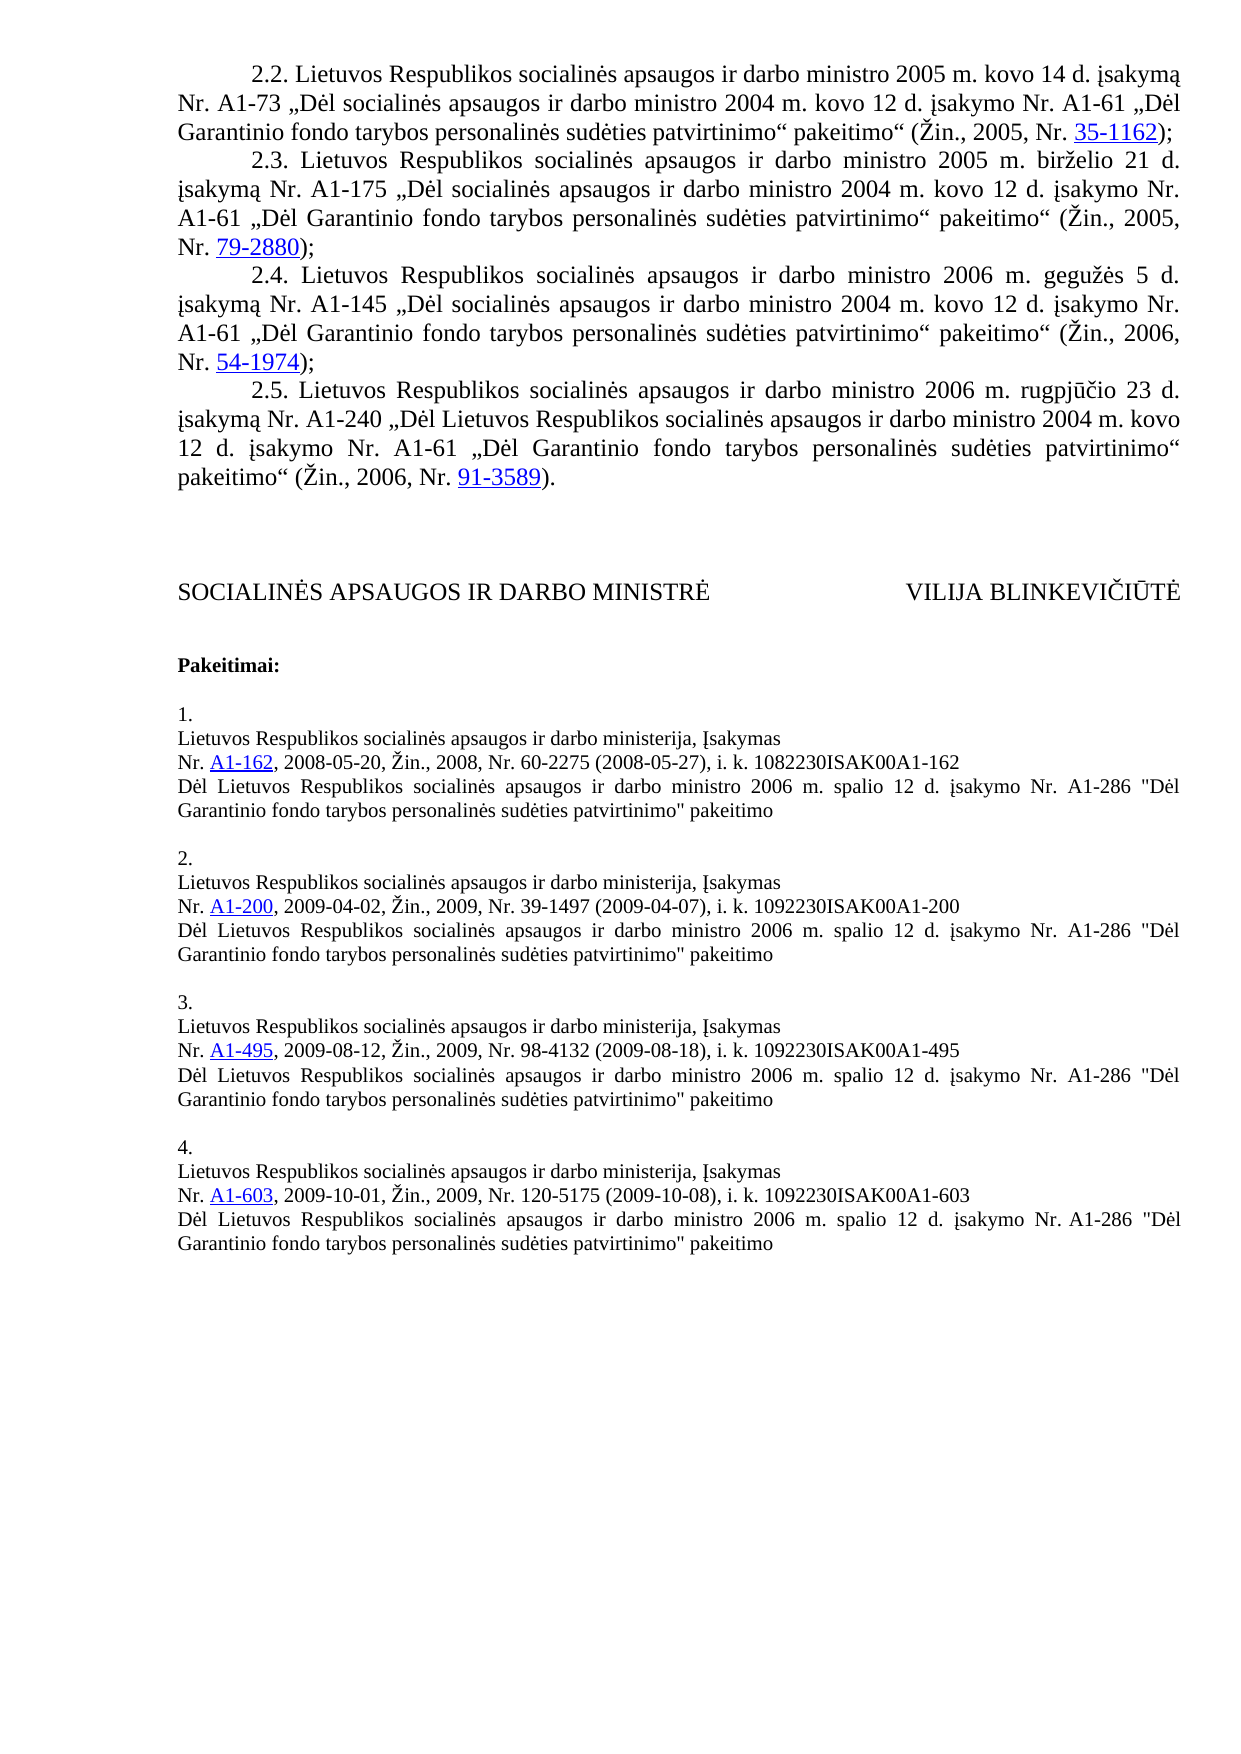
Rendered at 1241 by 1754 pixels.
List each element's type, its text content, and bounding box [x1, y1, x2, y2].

text Lietuvos Respublikos socialinės apsaugos ir darbo ministerija, Įsakymas [177, 870, 1181, 894]
text 3. [177, 990, 1181, 1014]
text 1. [177, 702, 1181, 726]
text Lietuvos Respublikos socialinės apsaugos ir darbo ministerija, Įsakymas [177, 1159, 1181, 1183]
text Nr. A1-162, 2008-05-20, Žin., 2008, Nr. 60-2275 (2008-05-27), i. k. 1082230ISAK00A1-162 [177, 750, 1181, 774]
text SOCIALINĖS APSAUGOS IR DARBO MINISTRĖ VILIJA BLINKEVIČIŪTĖ [177, 577, 1181, 605]
text Lietuvos Respublikos socialinės apsaugos ir darbo ministerija, Įsakymas [177, 1014, 1181, 1038]
text 2.4. Lietuvos Respublikos socialinės apsaugos ir darbo ministro 2006 m. gegužės 5 d. įsakymą Nr. A1-145 „Dėl socialinės apsaugos ir darbo ministro 2004 m. kovo 12 d. įsakymo Nr. A1-61 „Dėl Garantinio fondo tarybos personalinės sudėties patvirtinimo“ pakeitimo“ (Žin., 2006, Nr. 54-1974); [177, 260, 1181, 375]
text 2.2. Lietuvos Respublikos socialinės apsaugos ir darbo ministro 2005 m. kovo 14 d. įsakymą Nr. A1-73 „Dėl socialinės apsaugos ir darbo ministro 2004 m. kovo 12 d. įsakymo Nr. A1-61 „Dėl Garantinio fondo tarybos personalinės sudėties patvirtinimo“ pakeitimo“ (Žin., 2005, Nr. 35-1162); [177, 59, 1181, 145]
text 2.5. Lietuvos Respublikos socialinės apsaugos ir darbo ministro 2006 m. rugpjūčio 23 d. įsakymą Nr. A1-240 „Dėl Lietuvos Respublikos socialinės apsaugos ir darbo ministro 2004 m. kovo 12 d. įsakymo Nr. A1-61 „Dėl Garantinio fondo tarybos personalinės sudėties patvirtinimo“ pakeitimo“ (Žin., 2006, Nr. 91-3589). [177, 375, 1181, 490]
text Lietuvos Respublikos socialinės apsaugos ir darbo ministerija, Įsakymas [177, 726, 1181, 750]
text 4. [177, 1135, 1181, 1159]
text 2. [177, 846, 1181, 870]
text Dėl Lietuvos Respublikos socialinės apsaugos ir darbo ministro 2006 m. spalio 12 d. įsakymo Nr. A1-286 "Dėl Garantinio fondo tarybos personalinės sudėties patvirtinimo" pakeitimo [177, 774, 1181, 822]
text Dėl Lietuvos Respublikos socialinės apsaugos ir darbo ministro 2006 m. spalio 12 d. įsakymo Nr. A1-286 "Dėl Garantinio fondo tarybos personalinės sudėties patvirtinimo" pakeitimo [177, 1062, 1181, 1111]
text Nr. A1-200, 2009-04-02, Žin., 2009, Nr. 39-1497 (2009-04-07), i. k. 1092230ISAK00A1-200 [177, 894, 1181, 918]
text Dėl Lietuvos Respublikos socialinės apsaugos ir darbo ministro 2006 m. spalio 12 d. įsakymo Nr. A1-286 "Dėl Garantinio fondo tarybos personalinės sudėties patvirtinimo" pakeitimo [177, 1207, 1181, 1255]
text Nr. A1-495, 2009-08-12, Žin., 2009, Nr. 98-4132 (2009-08-18), i. k. 1092230ISAK00A1-495 [177, 1038, 1181, 1062]
text Pakeitimai: [177, 653, 1181, 677]
text Nr. A1-603, 2009-10-01, Žin., 2009, Nr. 120-5175 (2009-10-08), i. k. 1092230ISAK00A1-603 [177, 1183, 1181, 1207]
text 2.3. Lietuvos Respublikos socialinės apsaugos ir darbo ministro 2005 m. birželio 21 d. įsakymą Nr. A1-175 „Dėl socialinės apsaugos ir darbo ministro 2004 m. kovo 12 d. įsakymo Nr. A1-61 „Dėl Garantinio fondo tarybos personalinės sudėties patvirtinimo“ pakeitimo“ (Žin., 2005, Nr. 79-2880); [177, 145, 1181, 260]
text Dėl Lietuvos Respublikos socialinės apsaugos ir darbo ministro 2006 m. spalio 12 d. įsakymo Nr. A1-286 "Dėl Garantinio fondo tarybos personalinės sudėties patvirtinimo" pakeitimo [177, 918, 1181, 966]
